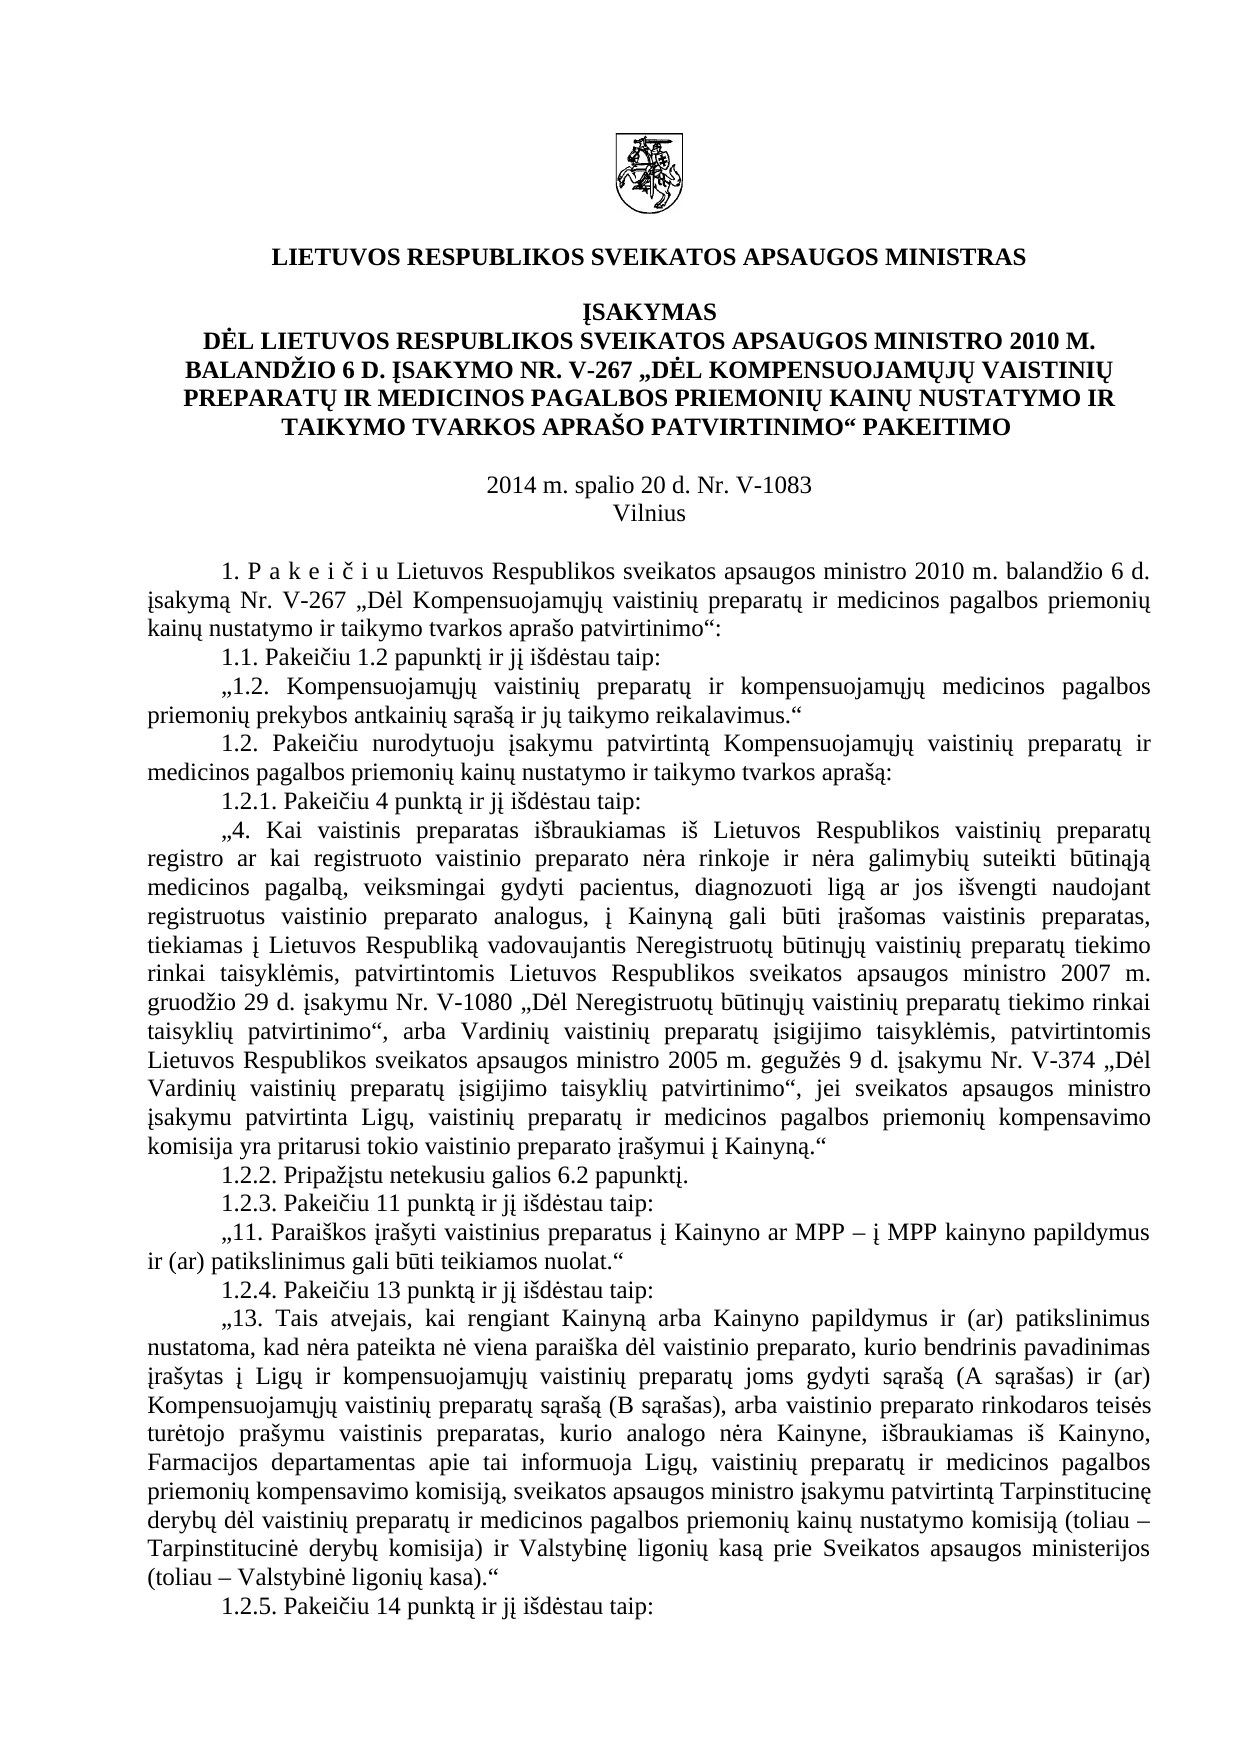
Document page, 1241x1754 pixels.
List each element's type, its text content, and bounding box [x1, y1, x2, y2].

text „11. Paraiškos įrašyti vaistinius preparatus į Kainyno ar MPP – į MPP kainyno papildymus ir (ar) patikslinimus gali būti teikiamos nuolat.“ [147, 1217, 1152, 1275]
text 1.2.2. Pripažįstu netekusiu galios 6.2 papunktį. [147, 1160, 1152, 1188]
text 1.1. Pakeičiu 1.2 papunktį ir jį išdėstau taip: [147, 642, 1152, 671]
text Vilnius [147, 498, 1152, 527]
text 1.2.3. Pakeičiu 11 punktą ir jį išdėstau taip: [147, 1188, 1152, 1217]
text 1.2.4. Pakeičiu 13 punktą ir jį išdėstau taip: [147, 1275, 1152, 1303]
text 1.2.5. Pakeičiu 14 punktą ir jį išdėstau taip: [147, 1591, 1152, 1620]
text „1.2. Kompensuojamųjų vaistinių preparatų ir kompensuojamųjų medicinos pagalbos priemonių prekybos antkainių sąrašą ir jų taikymo reikalavimus.“ [147, 671, 1152, 728]
text ĮSAKYMAS [147, 297, 1152, 326]
text LIETUVOS RESPUBLIKOS SVEIKATOS APSAUGOS MINISTRAS [147, 242, 1152, 271]
text 1.2.1. Pakeičiu 4 punktą ir jį išdėstau taip: [147, 786, 1152, 815]
text „4. Kai vaistinis preparatas išbraukiamas iš Lietuvos Respublikos vaistinių preparatų registro ar kai registruoto vaistinio preparato nėra rinkoje ir nėra galimybių suteikti būtinąją medicinos pagalbą, veiksmingai gydyti pacientus, diagnozuoti ligą ar jos išvengti naudojant registruotus vaistinio preparato analogus, į Kainyną gali būti įrašomas vaistinis preparatas, tiekiamas į Lietuvos Respubliką vadovaujantis Neregistruotų būtinųjų vaistinių preparatų tiekimo rinkai taisyklėmis, patvirtintomis Lietuvos Respublikos sveikatos apsaugos ministro 2007 m. gruodžio 29 d. įsakymu Nr. V-1080 „Dėl Neregistruotų būtinųjų vaistinių preparatų tiekimo rinkai taisyklių patvirtinimo“, arba Vardinių vaistinių preparatų įsigijimo taisyklėmis, patvirtintomis Lietuvos Respublikos sveikatos apsaugos ministro 2005 m. gegužės 9 d. įsakymu Nr. V-374 „Dėl Vardinių vaistinių preparatų įsigijimo taisyklių patvirtinimo“, jei sveikatos apsaugos ministro įsakymu patvirtinta Ligų, vaistinių preparatų ir medicinos pagalbos priemonių kompensavimo komisija yra pritarusi tokio vaistinio preparato įrašymui į Kainyną.“ [147, 815, 1152, 1160]
text 1.2. Pakeičiu nurodytuoju įsakymu patvirtintą Kompensuojamųjų vaistinių preparatų ir medicinos pagalbos priemonių kainų nustatymo ir taikymo tvarkos aprašą: [147, 728, 1152, 786]
text DĖL LIETUVOS RESPUBLIKOS SVEIKATOS APSAUGOS MINISTRO 2010 M. BALANDŽIO 6 D. ĮSAKYMO NR. V-267 „DĖL KOMPENSUOJAMŲJŲ VAISTINIŲ PREPARATŲ IR MEDICINOS PAGALBOS PRIEMONIŲ KAINŲ NUSTATYMO IR TAIKYMO TVARKOS APRAŠO PATVIRTINIMO“ PAKEITIMO [147, 326, 1152, 441]
text 2014 m. spalio 20 d. Nr. V-1083 [147, 470, 1152, 498]
text „13. Tais atvejais, kai rengiant Kainyną arba Kainyno papildymus ir (ar) patikslinimus nustatoma, kad nėra pateikta nė viena paraiška dėl vaistinio preparato, kurio bendrinis pavadinimas įrašytas į Ligų ir kompensuojamųjų vaistinių preparatų joms gydyti sąrašą (A sąrašas) ir (ar) Kompensuojamųjų vaistinių preparatų sąrašą (B sąrašas), arba vaistinio preparato rinkodaros teisės turėtojo prašymu vaistinis preparatas, kurio analogo nėra Kainyne, išbraukiamas iš Kainyno, Farmacijos departamentas apie tai informuoja Ligų, vaistinių preparatų ir medicinos pagalbos priemonių kompensavimo komisiją, sveikatos apsaugos ministro įsakymu patvirtintą Tarpinstitucinę derybų dėl vaistinių preparatų ir medicinos pagalbos priemonių kainų nustatymo komisiją (toliau – Tarpinstitucinė derybų komisija) ir Valstybinę ligonių kasą prie Sveikatos apsaugos ministerijos (toliau – Valstybinė ligonių kasa).“ [147, 1303, 1152, 1591]
text 1. P a k e i č i u Lietuvos Respublikos sveikatos apsaugos ministro 2010 m. balandžio 6 d. įsakymą Nr. V-267 „Dėl Kompensuojamųjų vaistinių preparatų ir medicinos pagalbos priemonių kainų nustatymo ir taikymo tvarkos aprašo patvirtinimo“: [147, 556, 1152, 642]
